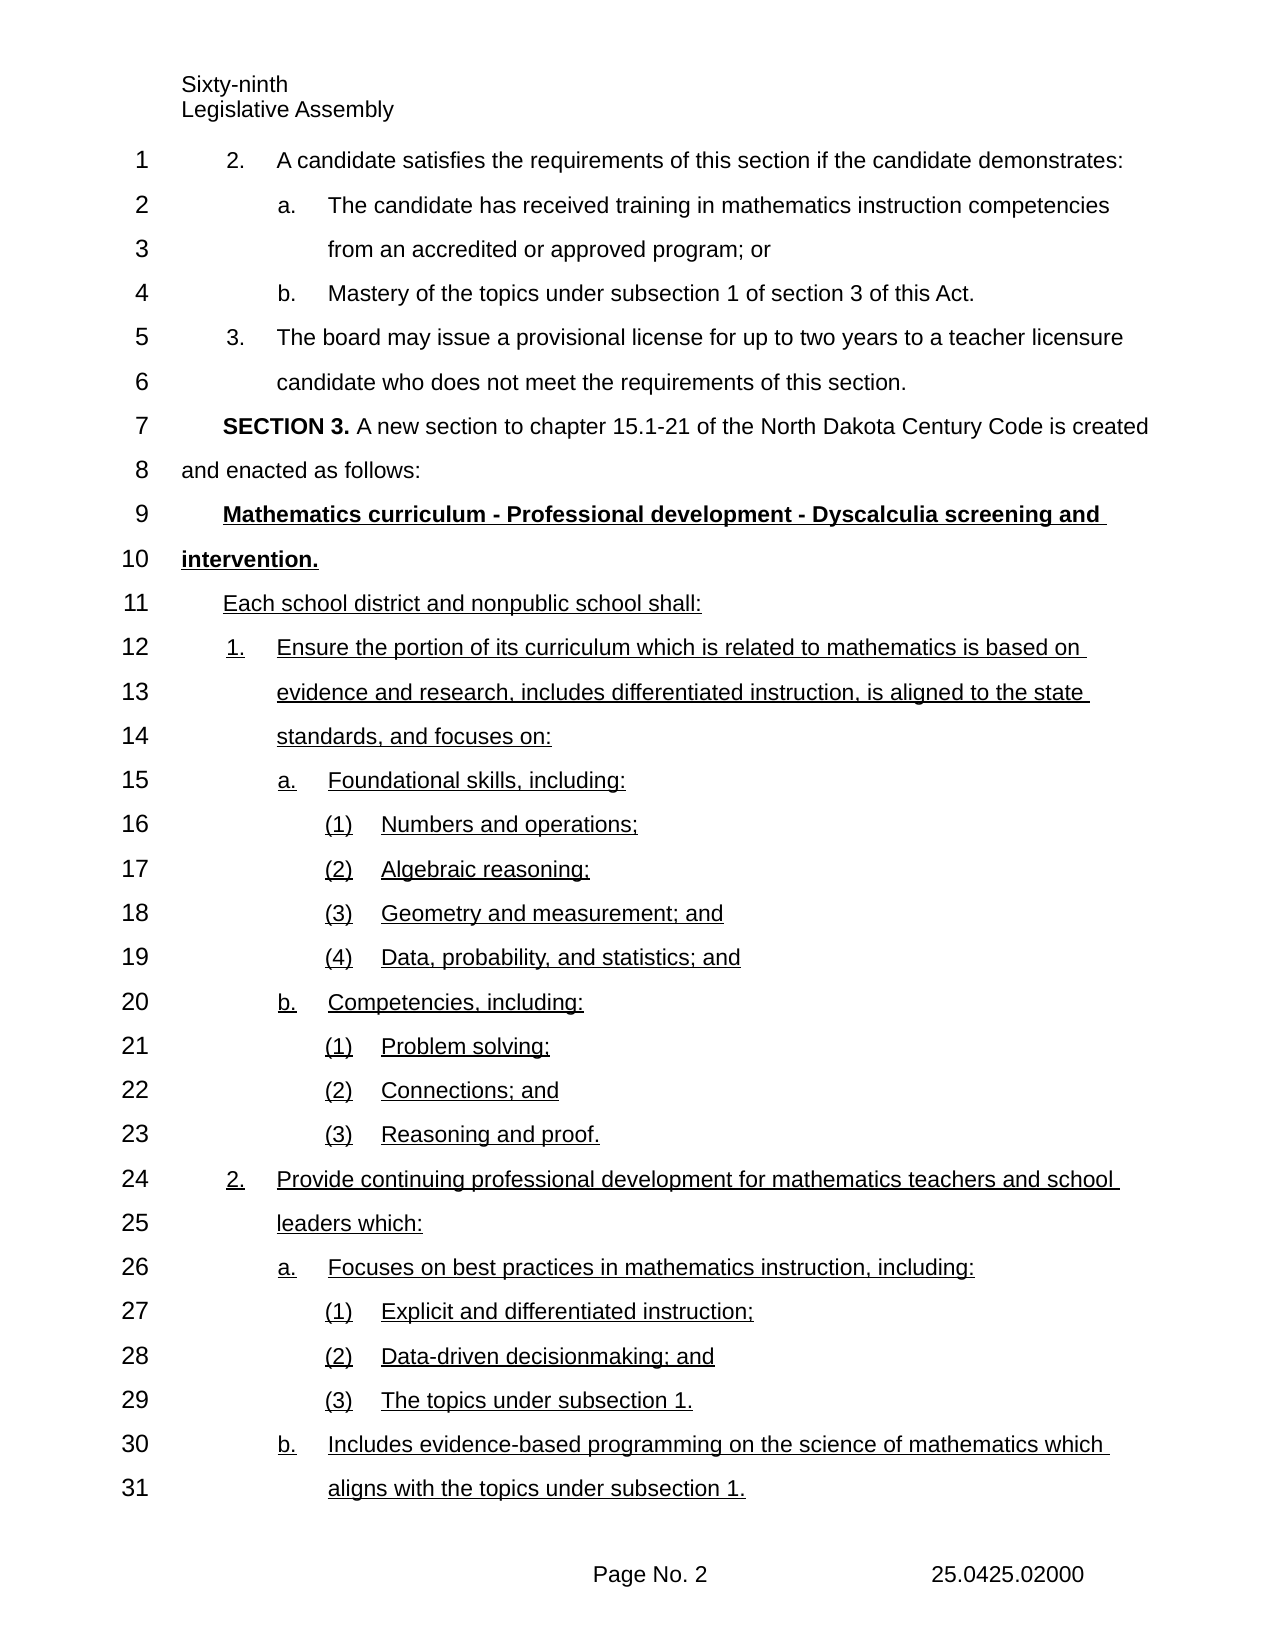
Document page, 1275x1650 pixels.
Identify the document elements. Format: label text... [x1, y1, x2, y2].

text (1) Problem solving; [181, 1019, 1154, 1063]
text b. Competencies, including: [181, 974, 1154, 1019]
subtitle Mathematics curriculum - Professional development - Dyscalculia screening and intervention. [181, 487, 1154, 576]
text (1) Numbers and operations; [181, 797, 1154, 842]
text (3) Reasoning and proof. [181, 1107, 1154, 1152]
text (2) Algebraic reasoning; [181, 842, 1154, 886]
text (2) Connections; and [181, 1063, 1154, 1107]
text a. Focuses on best practices in mathematics instruction, including: [181, 1240, 1154, 1284]
text 2. Provide continuing professional development for mathematics teachers and school leaders which: [181, 1152, 1154, 1240]
text 3. The board may issue a provisional license for up to two years to a teacher licensure candidate who does not meet the requirements of this section. [181, 310, 1154, 399]
text a. The candidate has received training in mathematics instruction competencies from an accredited or approved program; or [181, 178, 1154, 266]
text (2) Data-driven decisionmaking; and [181, 1329, 1154, 1373]
text 2. A candidate satisfies the requirements of this section if the candidate demonstrates: [181, 133, 1154, 178]
text a. Foundational skills, including: [181, 753, 1154, 797]
text (3) Geometry and measurement; and [181, 886, 1154, 930]
text b. Mastery of the topics under subsection 1 of section 3 of this Act. [181, 266, 1154, 310]
text 1. Ensure the portion of its curriculum which is related to mathematics is based on evidence and research, includes differentiated instruction, is aligned to the state standards, and focuses on: [181, 620, 1154, 753]
text b. Includes evidence-based programming on the science of mathematics which aligns with the topics under subsection 1. [181, 1417, 1154, 1506]
text SECTION 3. A new section to chapter 15.1‑21 of the North Dakota Century Code is created and enacted as follows: [181, 399, 1154, 487]
text (3) The topics under subsection 1. [181, 1373, 1154, 1417]
text (1) Explicit and differentiated instruction; [181, 1284, 1154, 1329]
text Each school district and nonpublic school shall: [181, 576, 1154, 620]
text (4) Data, probability, and statistics; and [181, 930, 1154, 974]
